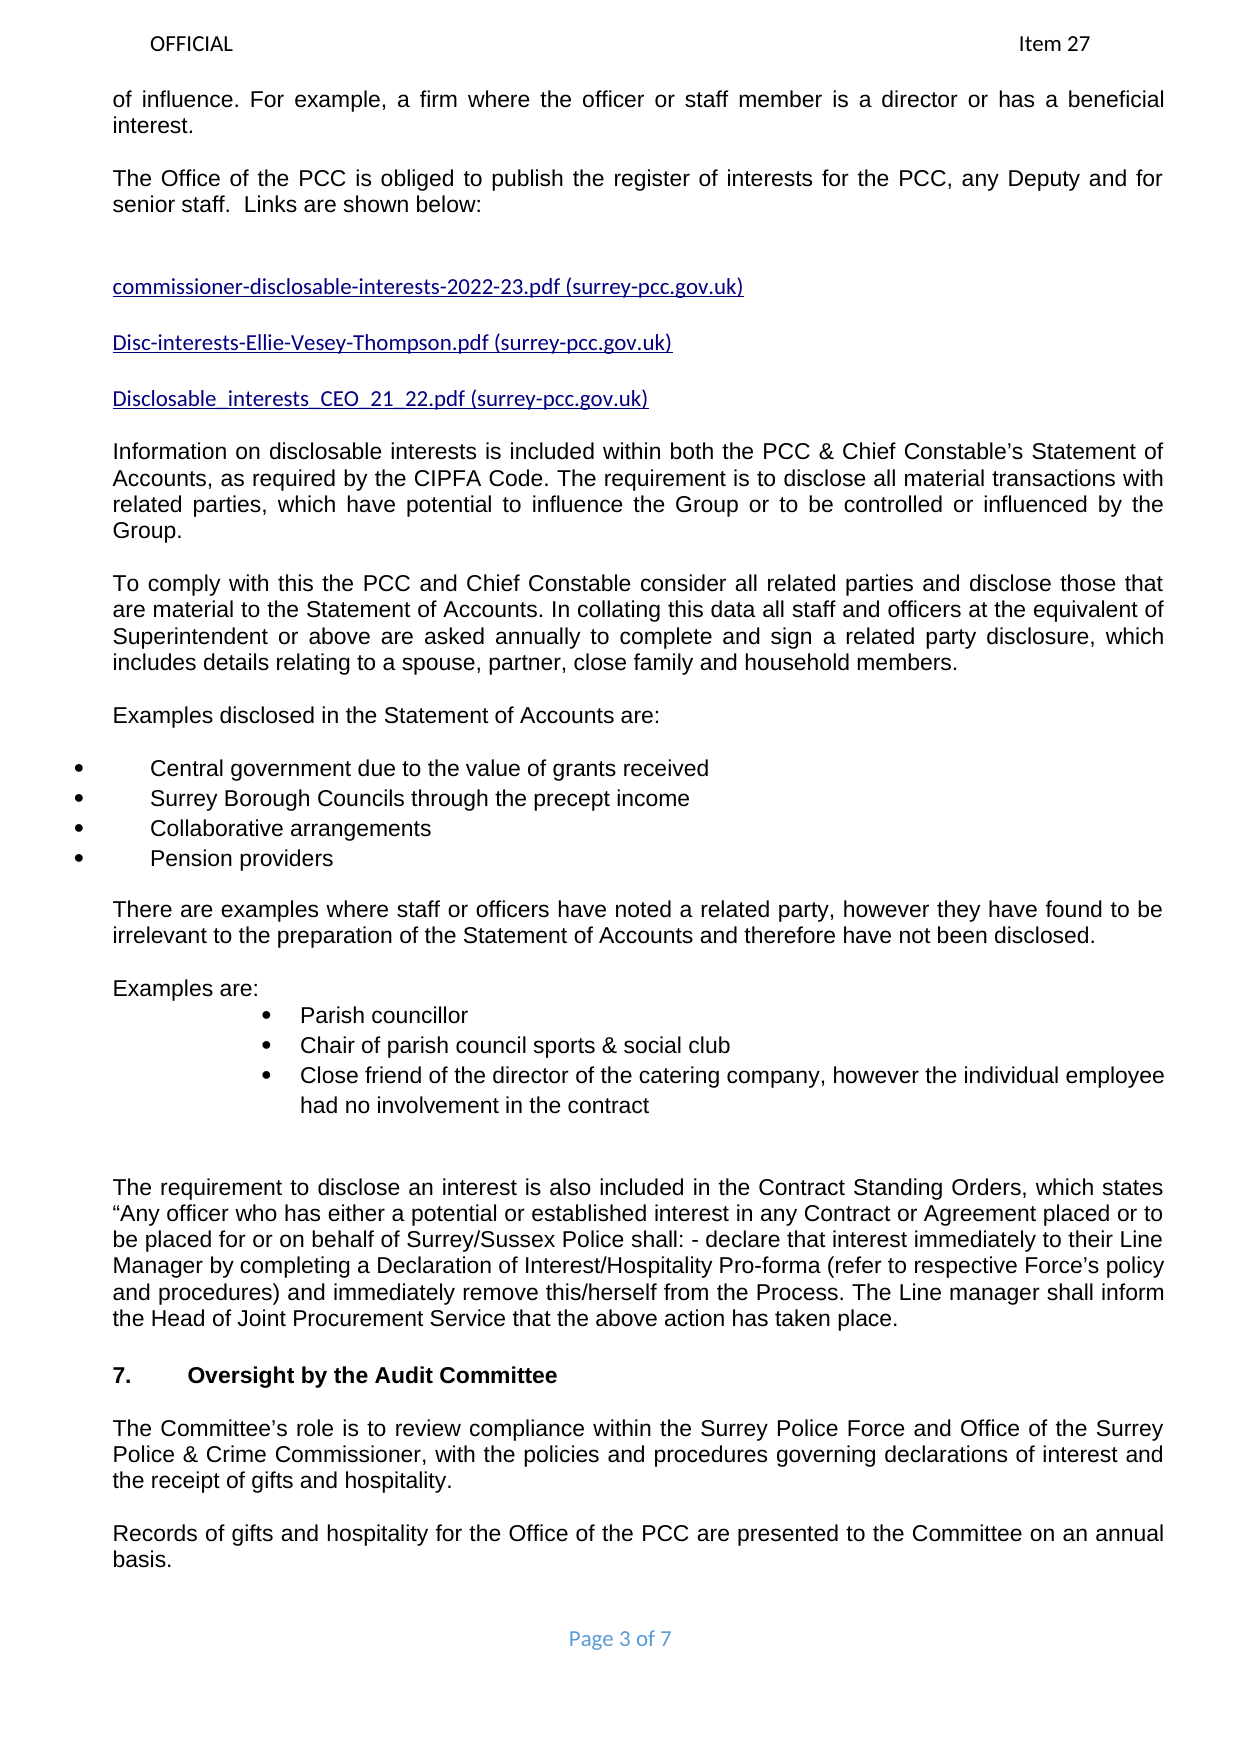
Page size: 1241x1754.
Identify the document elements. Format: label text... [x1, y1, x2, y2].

text Examples are: [112, 975, 1165, 1002]
text commissioner-disclosable-interests-2022-23.pdf (surrey-pcc.gov.uk) [112, 272, 1165, 300]
list Close friend of the director of the catering company, however the individual employee had no involvement in the contract [262, 1062, 1165, 1118]
text The requirement to disclose an interest is also included in the Contract Standing Orders, which states “Any officer who has either a potential or established interest in any Contract or Agreement placed or to be placed for or on behalf of Surrey/Sussex Police shall: - declare that interest immediately to their Line Manager by completing a Declaration of Interest/Hospitality Pro-forma (refer to respective Force’s policy and procedures) and immediately remove this/herself from the Process. The Line manager shall inform the Head of Joint Procurement Service that the above action has taken place. [112, 1173, 1165, 1332]
text There are examples where staff or officers have noted a related party, however they have found to be irrelevant to the preparation of the Statement of Accounts and therefore have not been disclosed. [112, 896, 1165, 949]
list Chair of parish council sports & social club [262, 1032, 1165, 1058]
text Disc-interests-Ellie-Vesey-Thompson.pdf (surrey-pcc.gov.uk) [112, 328, 1165, 356]
list Parish councillor [262, 1002, 1165, 1028]
list Pension providers [75, 845, 1150, 871]
list Central government due to the value of grants received [75, 754, 1150, 781]
text Records of gifts and hospitality for the Office of the PCC are presented to the Committee on an annual basis. [112, 1520, 1165, 1573]
text The Office of the PCC is obliged to publish the register of interests for the PCC, any Deputy and for senior staff. Links are shown below: [112, 165, 1165, 217]
text Information on disclosable interests is included within both the PCC & Chief Constable’s Statement of Accounts, as required by the CIPFA Code. The requirement is to disclose all material transactions with related parties, which have potential to influence the Group or to be controlled or influenced by the Group. [112, 438, 1165, 544]
text of influence. For example, a firm where the officer or staff member is a director or has a beneficial interest. [112, 86, 1165, 138]
text Examples disclosed in the Statement of Accounts are: [112, 702, 1150, 728]
list Collaborative arrangements [75, 815, 1150, 841]
text To comply with this the PCC and Chief Constable consider all related parties and disclose those that are material to the Statement of Accounts. In collating this data all staff and officers at the equivalent of Superintendent or above are asked annually to complete and sign a related party disclosure, which includes details relating to a spouse, partner, close family and household members. [112, 570, 1165, 675]
list Surrey Borough Councils through the precept income [75, 785, 1150, 811]
text The Committee’s role is to review compliance within the Surrey Police Force and Office of the Surrey Police & Crime Commissioner, with the policies and procedures governing declarations of interest and the receipt of gifts and hospitality. [112, 1414, 1165, 1493]
list Oversight by the Audit Committee [112, 1362, 1165, 1388]
text Disclosable_interests_CEO_21_22.pdf (surrey-pcc.gov.uk) [112, 384, 1165, 412]
